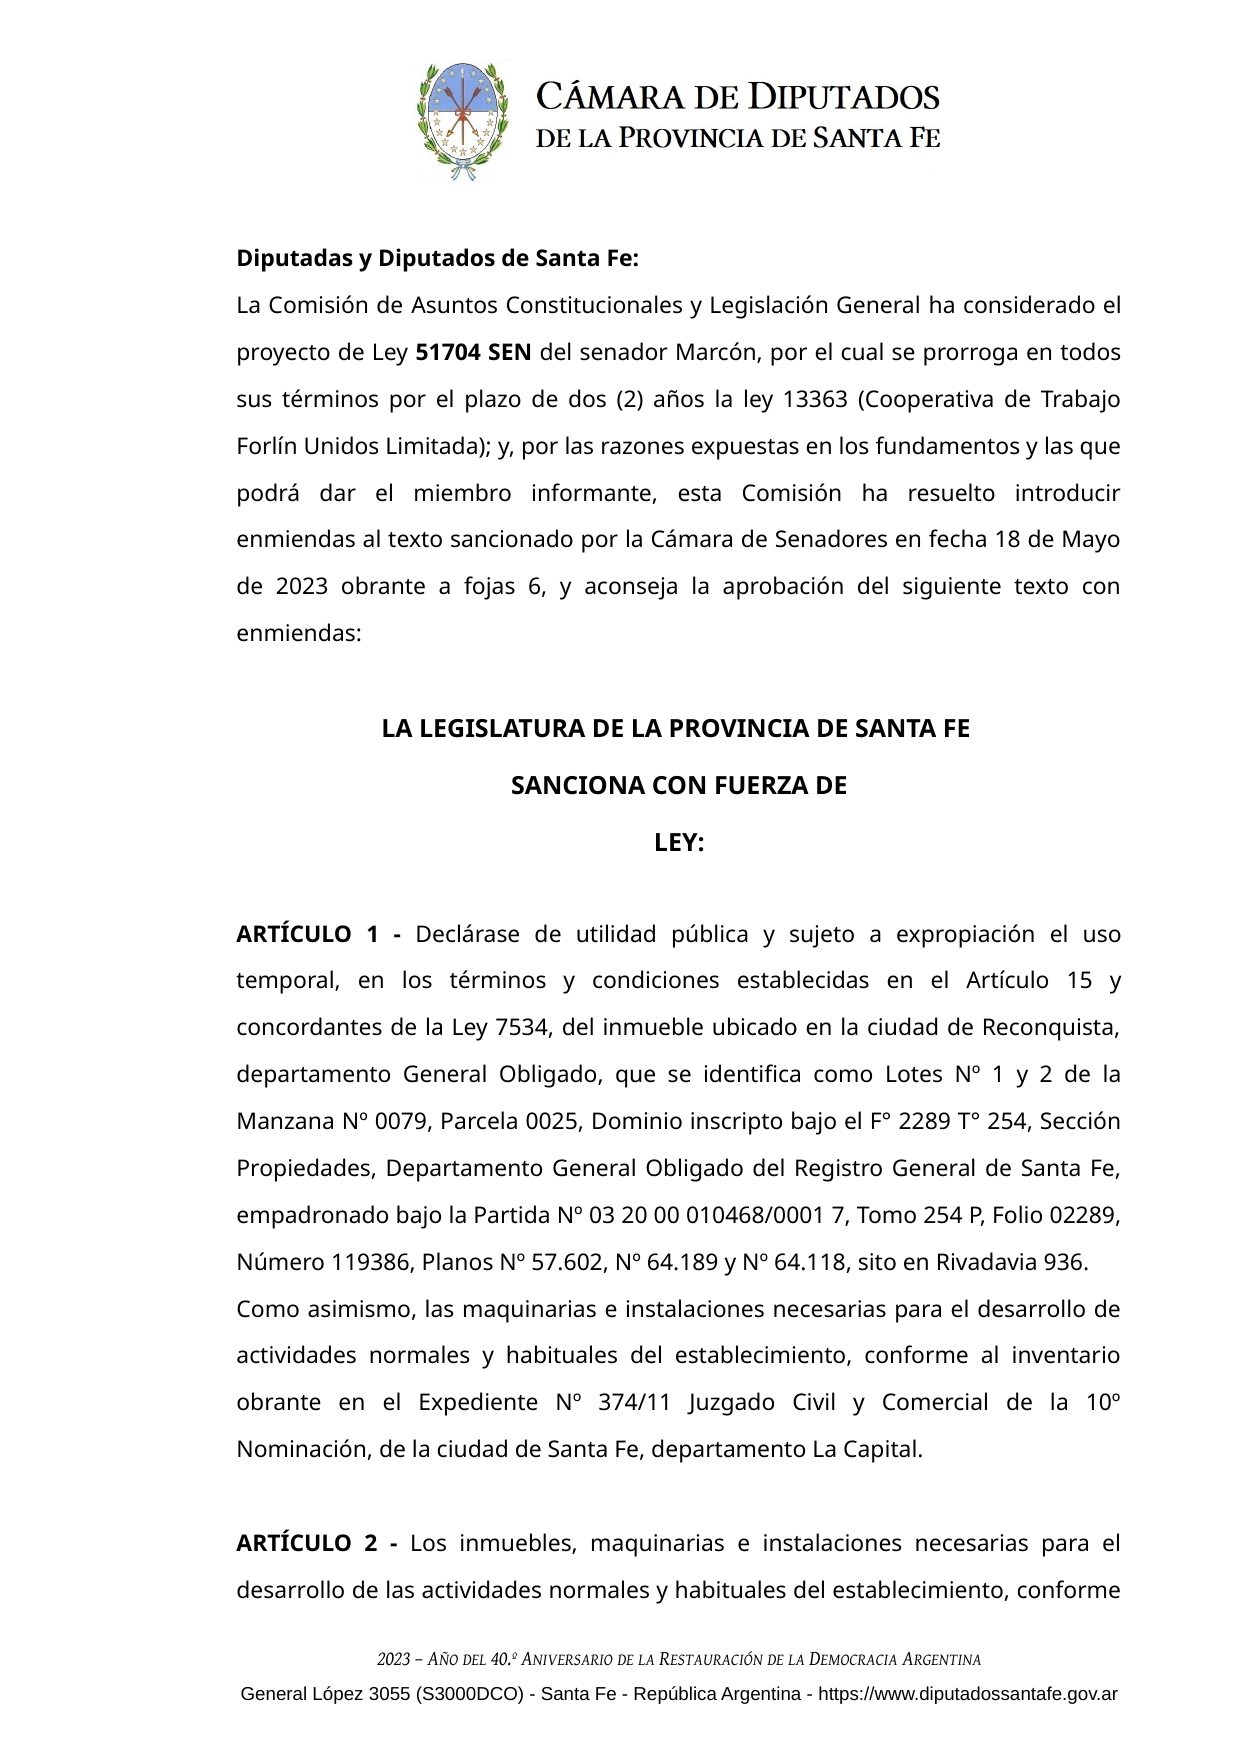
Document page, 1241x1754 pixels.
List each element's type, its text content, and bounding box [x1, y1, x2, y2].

text LEY: [236, 825, 1122, 859]
text LA LEGISLATURA DE LA PROVINCIA DE SANTA FE [236, 711, 1122, 745]
text Como asimismo, las maquinarias e instalaciones necesarias para el desarrollo de actividades normales y habituales del establecimiento, conforme al inventario obrante en el Expediente Nº 374/11 Juzgado Civil y Comercial de la 10º Nominación, de la ciudad de Santa Fe, departamento La Capital. [236, 1292, 1122, 1464]
text ARTÍCULO 2 - Los inmuebles, maquinarias e instalaciones necesarias para el desarrollo de las actividades normales y habituales del establecimiento, conforme [236, 1527, 1122, 1605]
text SANCIONA CON FUERZA DE [236, 768, 1122, 802]
text La Comisión de Asuntos Constitucionales y Legislación General ha considerado el proyecto de Ley 51704 SEN del senador Marcón, por el cual se prorroga en todos sus términos por el plazo de dos (2) años la ley 13363 (Cooperativa de Trabajo Forlín Unidos Limitada); y, por las razones expuestas en los fundamentos y las que podrá dar el miembro informante, esta Comisión ha resuelto introducir enmiendas al texto sancionado por la Cámara de Senadores en fecha 18 de Mayo de 2023 obrante a fojas 6, y aconseja la aprobación del siguiente texto con enmiendas: [236, 289, 1122, 648]
text Diputadas y Diputados de Santa Fe: [236, 242, 1122, 273]
text ARTÍCULO 1 - Declárase de utilidad pública y sujeto a expropiación el uso temporal, en los términos y condiciones establecidas en el Artículo 15 y concordantes de la Ley 7534, del inmueble ubicado en la ciudad de Reconquista, departamento General Obligado, que se identifica como Lotes Nº 1 y 2 de la Manzana Nº 0079, Parcela 0025, Dominio inscripto bajo el F° 2289 T° 254, Sección Propiedades, Departamento General Obligado del Registro General de Santa Fe, empadronado bajo la Partida Nº 03 20 00 010468/0001 7, Tomo 254 P, Folio 02289, Número 119386, Planos Nº 57.602, Nº 64.189 y Nº 64.118, sito en Rivadavia 936. [236, 917, 1122, 1277]
picture [413, 59, 945, 183]
